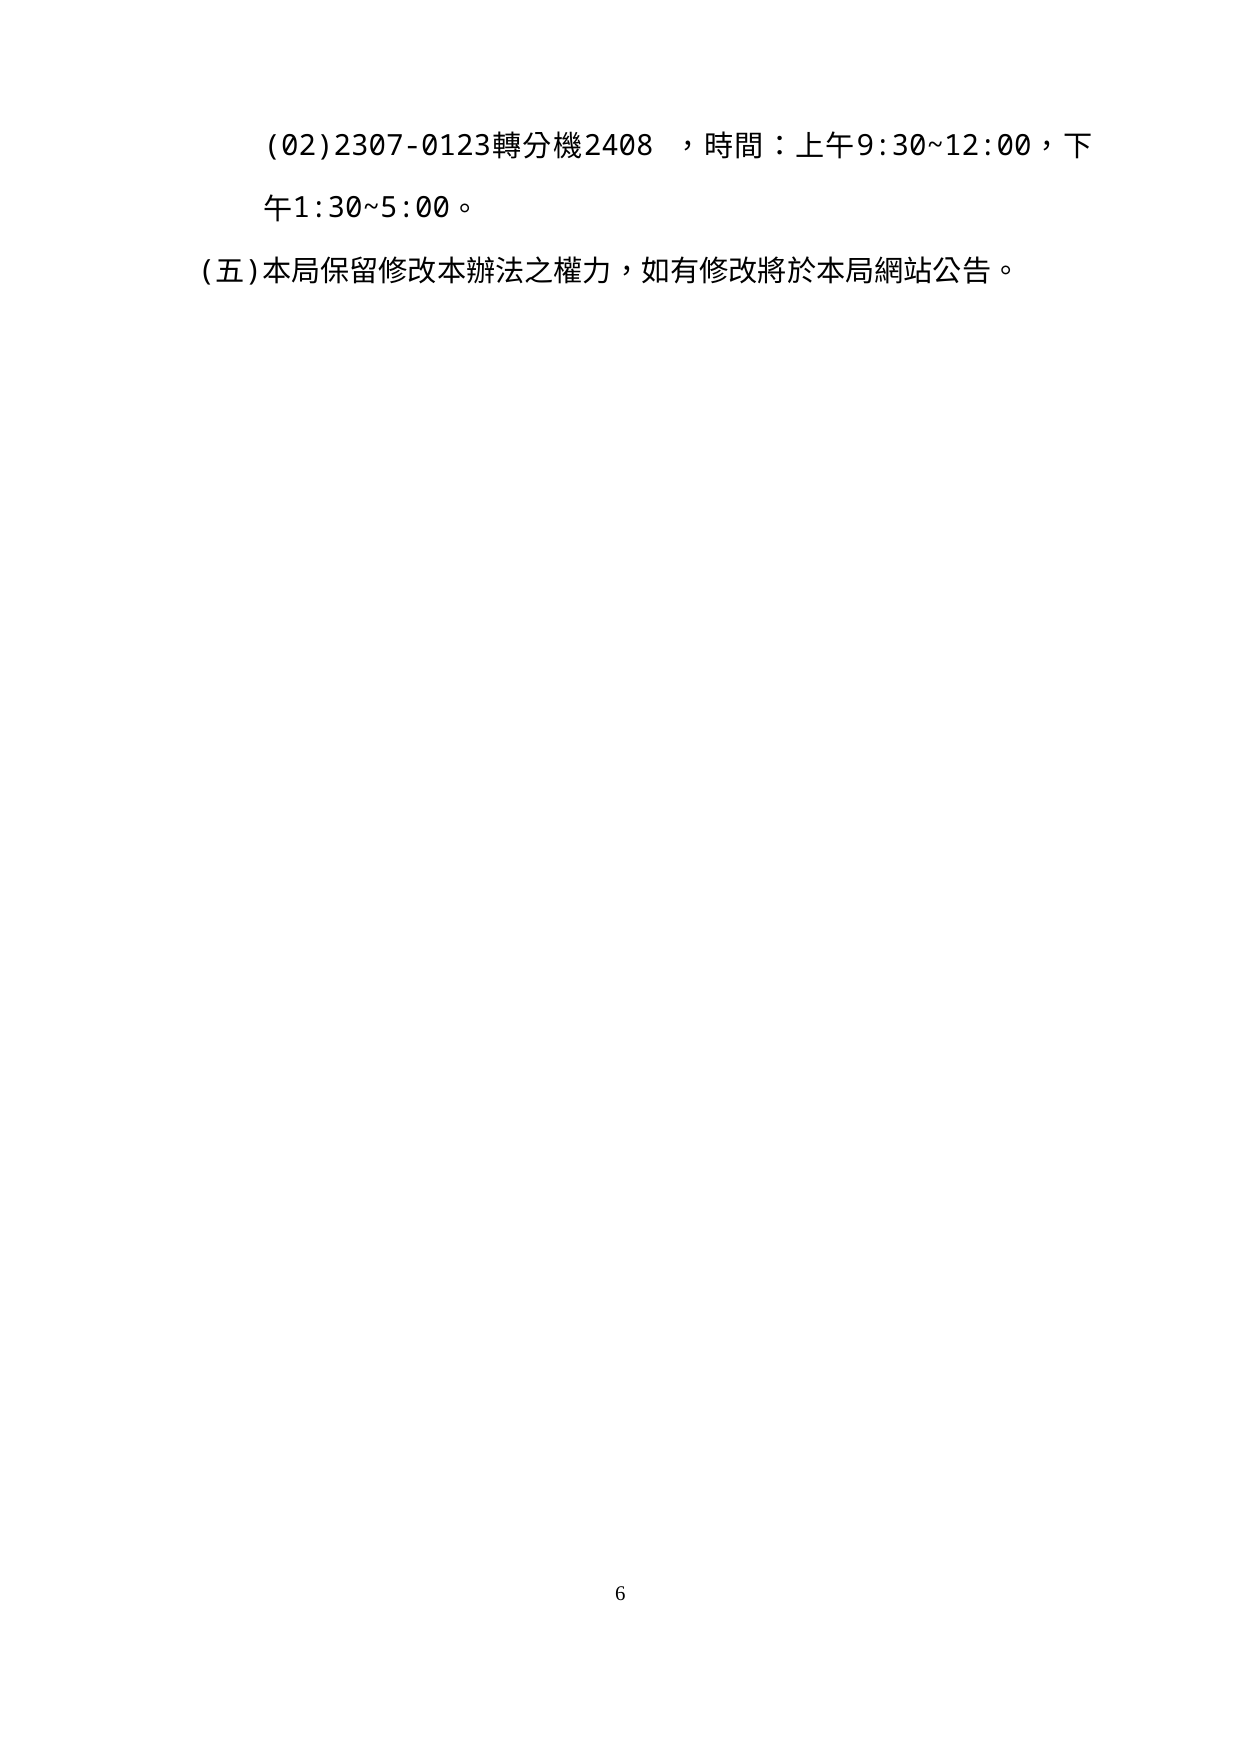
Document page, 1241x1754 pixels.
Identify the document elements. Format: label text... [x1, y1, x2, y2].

text (五)本局保留修改本辦法之權力，如有修改將於本局網站公告。 [198, 227, 1092, 290]
text (02)2307-0123轉分機2408 ，時間：上午9:30~12:00，下午1:30~5:00。 [198, 102, 1092, 227]
